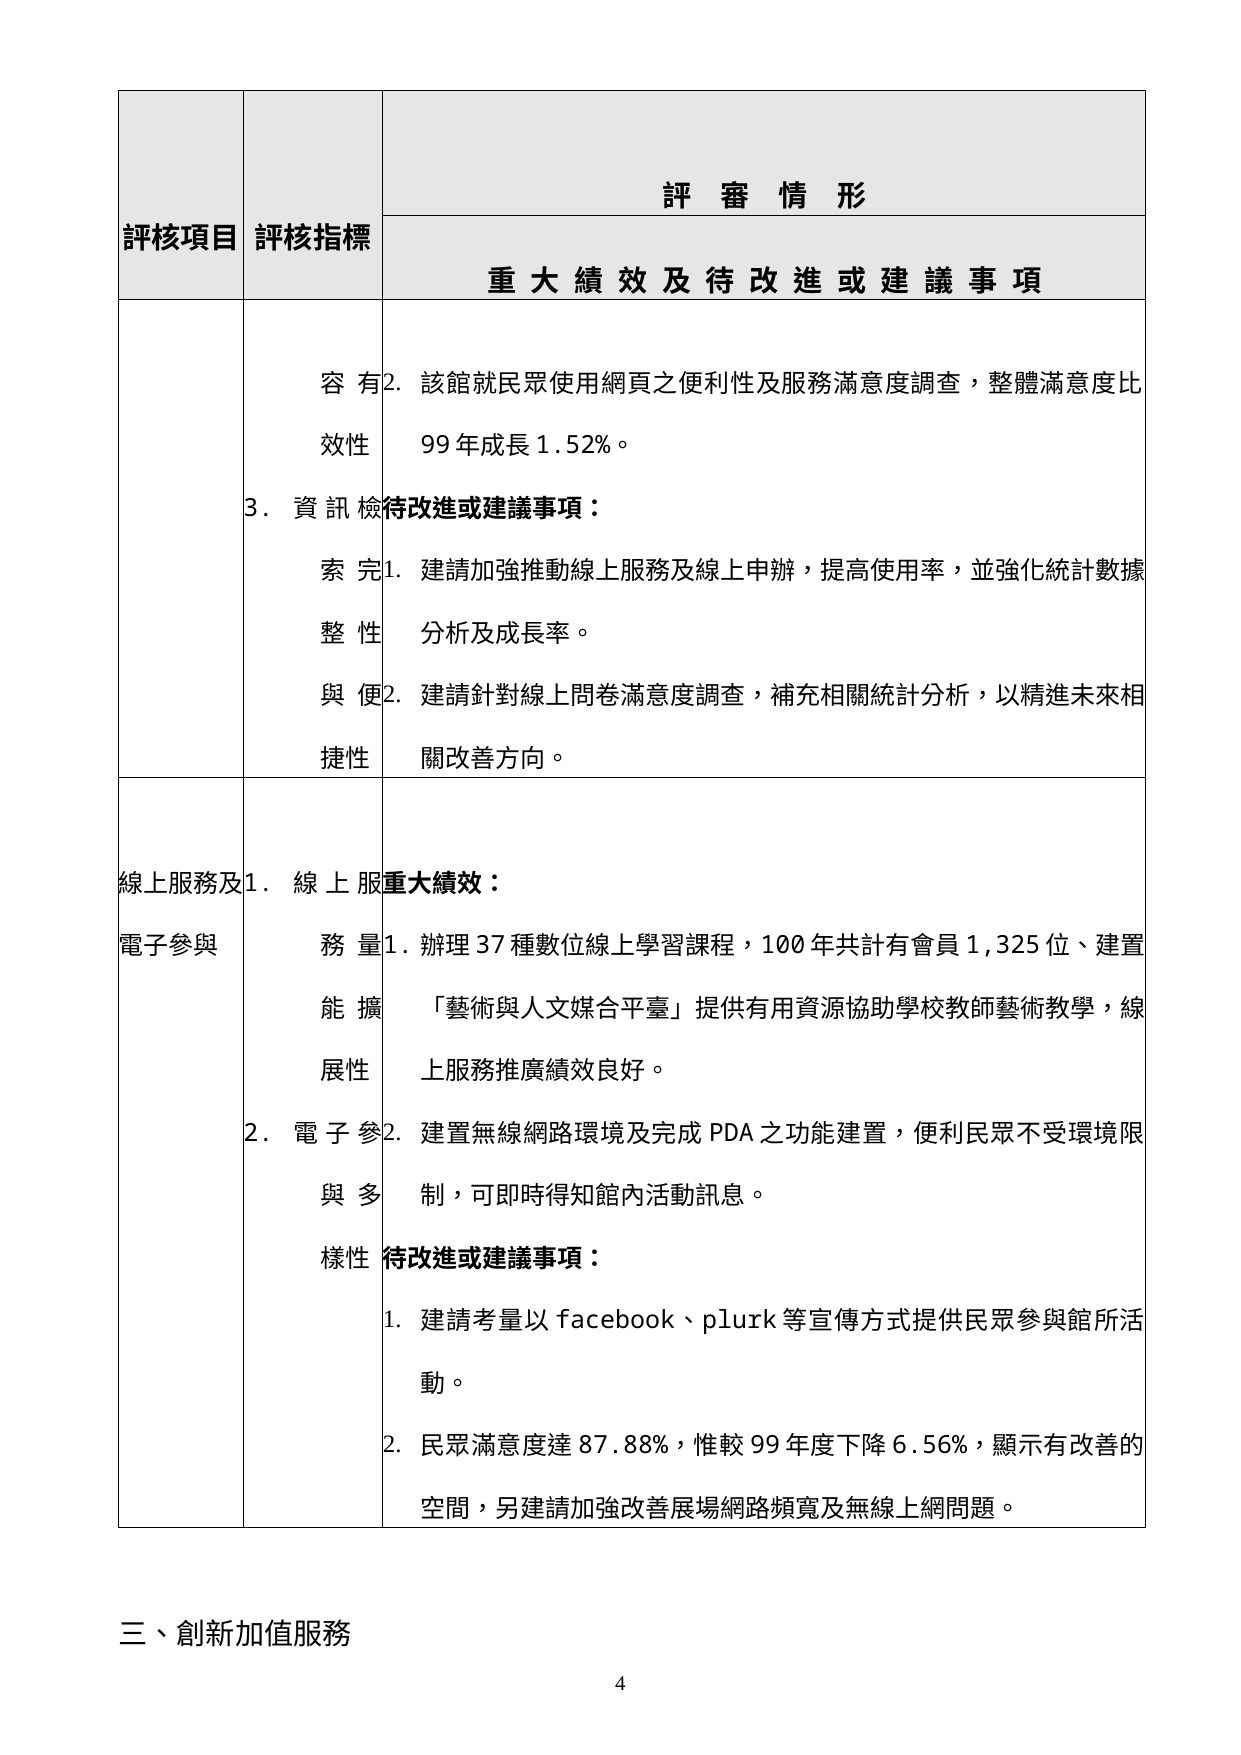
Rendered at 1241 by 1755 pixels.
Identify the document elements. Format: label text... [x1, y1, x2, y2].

table_cell 線上服務及電子參與 [119, 778, 243, 1527]
table_cell 重 大 績 效 及 待 改 進 或 建 議 事 項 [383, 216, 1145, 299]
text 三、創新加值服務 [118, 1590, 1122, 1652]
table_header 評核指標 [244, 91, 382, 299]
table_header 評 審 情 形 [383, 91, 1145, 215]
table_header 評核項目 [119, 91, 243, 299]
table_cell 線上服務量能擴展性 電子參與多樣性 [244, 778, 382, 1527]
table_cell 資訊公開適切性 資訊內容有效性 資訊檢索完整性與便捷性 [244, 300, 382, 777]
table_cell 重大績效： 每月將該館活動訊息編印成藝教資訊，並採紙本印刷與電子版並行方式出刊，除提供民眾免費索取及寄贈訂閱戶，民眾另可隨時上網瀏覽。 該館就民眾使用網頁之便利性及服務滿意度調查，整體滿意度比99年成長1.52%。 待改進或建議事項： 建請加強推動線上服務及線上申辦，提高使用率，並強化統計數據分析及成長率。 建請針對線上問卷滿意度調查，補充相關統計分析，以精進未來相關改善方向。 [383, 300, 1145, 777]
table_cell 重大績效： 辦理37種數位線上學習課程，100年共計有會員1,325位、建置「藝術與人文媒合平臺」提供有用資源協助學校教師藝術教學，線上服務推廣績效良好。 建置無線網路環境及完成PDA之功能建置，便利民眾不受環境限制，可即時得知館內活動訊息。 待改進或建議事項： 建請考量以facebook、plurk等宣傳方式提供民眾參與館所活動。 民眾滿意度達87.88%，惟較99年度下降6.56%，顯示有改善的空間，另建請加強改善展場網路頻寬及無線上網問題。 [383, 778, 1145, 1527]
table_cell [119, 300, 243, 777]
